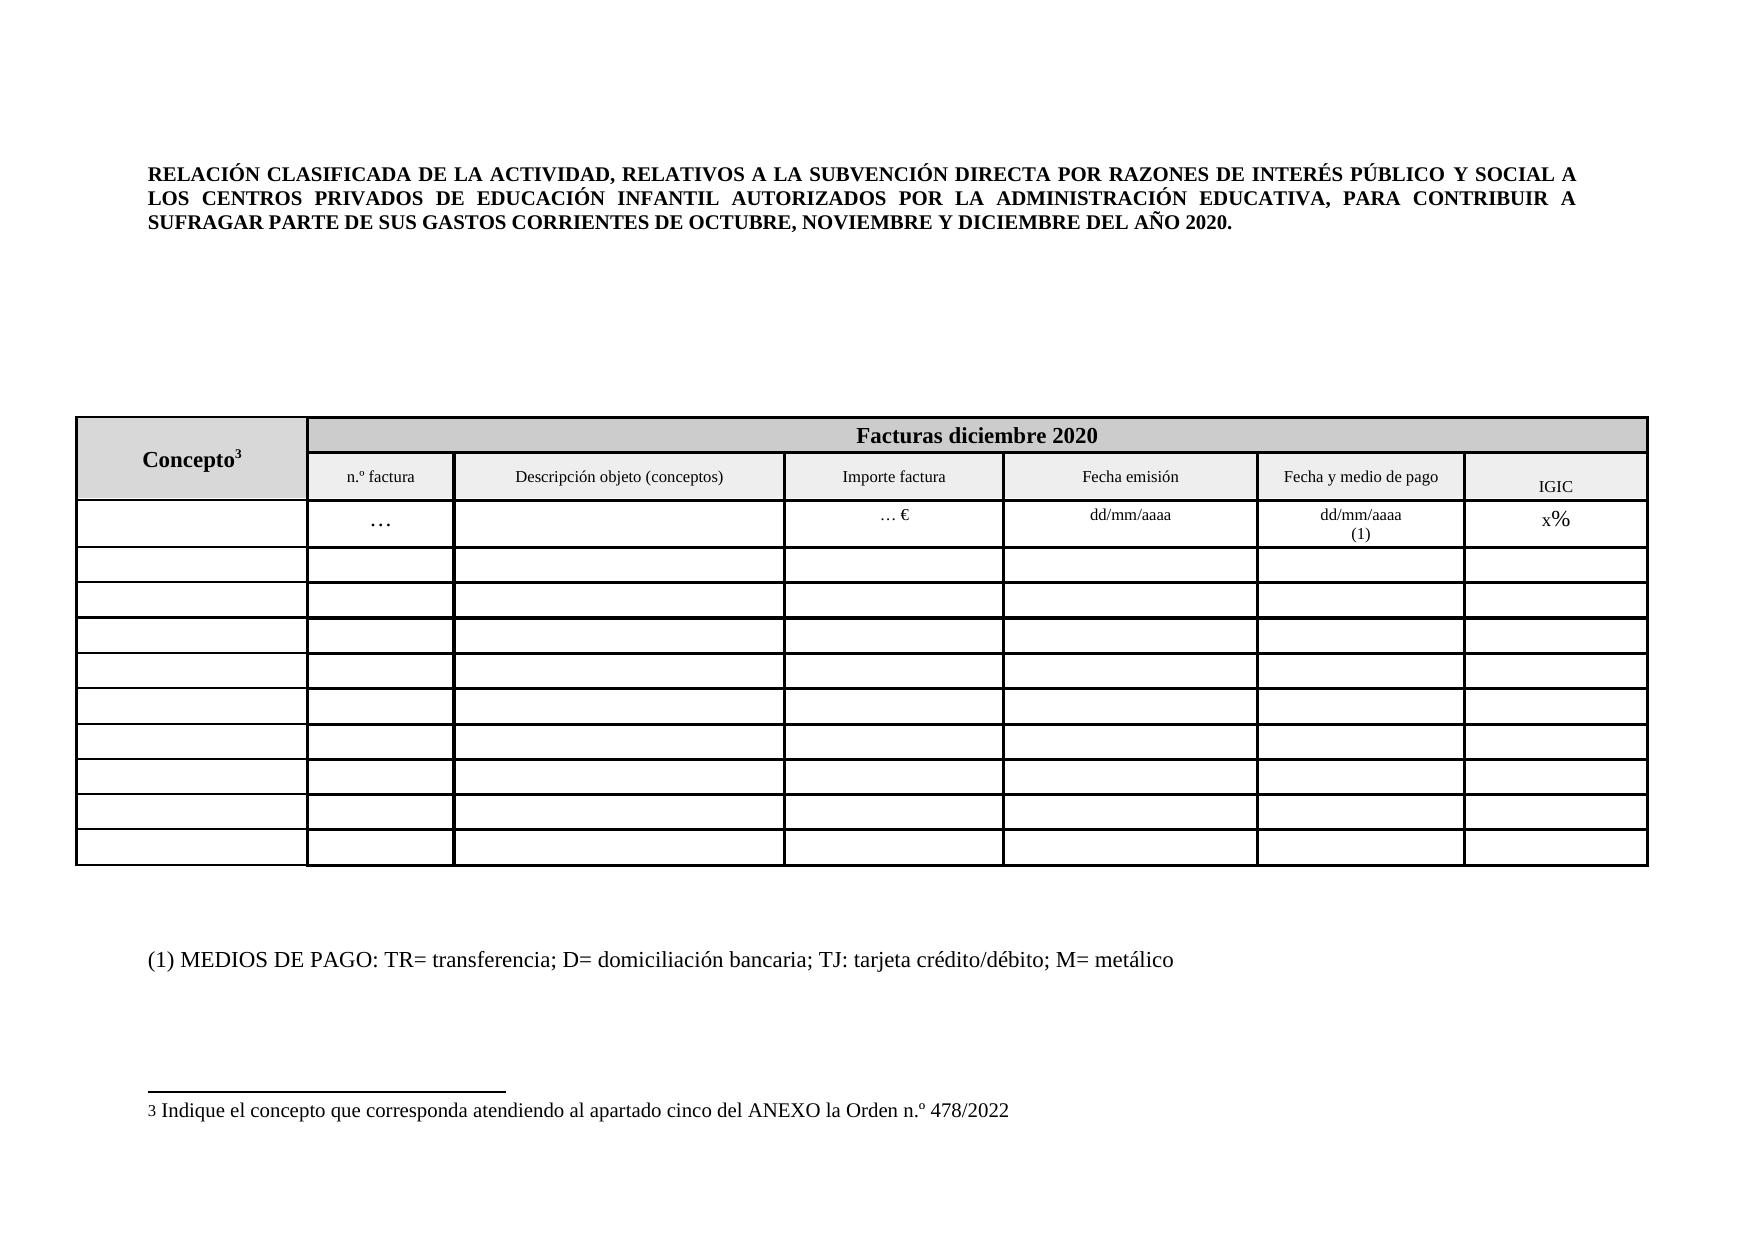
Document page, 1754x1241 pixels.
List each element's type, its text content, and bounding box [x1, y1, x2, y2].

table_cell [78, 619, 306, 652]
table_cell … € [786, 502, 1002, 546]
table_cell [1005, 584, 1256, 616]
table_cell [1466, 620, 1646, 652]
table_cell [309, 620, 452, 652]
table_cell [309, 831, 452, 864]
table_cell [309, 726, 452, 758]
table_cell [456, 584, 783, 616]
table_cell [786, 831, 1002, 864]
table_cell [1466, 831, 1646, 864]
table_cell [1259, 761, 1463, 793]
table_cell [1466, 761, 1646, 793]
table_cell [1005, 831, 1256, 864]
table_cell [1466, 655, 1646, 687]
table_cell [1466, 726, 1646, 758]
table_cell Importe factura [786, 454, 1002, 498]
table_cell [1466, 584, 1646, 616]
table_cell [1005, 761, 1256, 793]
table_header Concepto [78, 418, 306, 498]
table_cell [1005, 690, 1256, 722]
table_cell IGIC [1466, 454, 1646, 498]
table_cell [309, 761, 452, 793]
table_cell [1259, 690, 1463, 722]
table_cell [1259, 796, 1463, 828]
table_cell [78, 583, 306, 616]
table_cell [78, 725, 306, 758]
table_header Facturas diciembre 2020 [309, 419, 1646, 451]
table_cell dd/mm/aaaa (1) [1259, 502, 1463, 546]
table_cell [78, 795, 306, 828]
table_cell [1005, 726, 1256, 758]
table_cell [1259, 831, 1463, 864]
table_cell [1259, 726, 1463, 758]
table_cell [786, 796, 1002, 828]
table_cell [786, 761, 1002, 793]
table_cell [786, 690, 1002, 722]
table_cell … [309, 502, 452, 546]
table_cell [1466, 549, 1646, 581]
table_cell [78, 760, 306, 793]
table_cell [456, 549, 783, 581]
table_cell [309, 549, 452, 581]
table_cell [309, 690, 452, 722]
table_cell [456, 761, 783, 793]
table_cell Descripción objeto (conceptos) [456, 454, 783, 498]
table_cell [309, 796, 452, 828]
table_cell [786, 549, 1002, 581]
table_cell [78, 548, 306, 581]
table_cell [1259, 549, 1463, 581]
table_cell [786, 655, 1002, 687]
table_cell [786, 584, 1002, 616]
table_cell [456, 726, 783, 758]
table_cell dd/mm/aaaa [1005, 502, 1256, 546]
table_cell [309, 655, 452, 687]
table_cell [456, 655, 783, 687]
table_cell [1259, 655, 1463, 687]
table_cell [1259, 620, 1463, 652]
table_cell [456, 831, 783, 864]
table_cell [78, 654, 306, 687]
table_cell [1466, 796, 1646, 828]
table_cell n.º factura [309, 454, 452, 498]
table_cell [1005, 796, 1256, 828]
table_cell [1005, 655, 1256, 687]
table_cell [1466, 690, 1646, 722]
table_cell [456, 502, 783, 546]
table_cell [309, 584, 452, 616]
text (1) MEDIOS DE PAGO: TR= transferencia; D= domiciliación bancaria; TJ: tarjeta crédito/débito; M= metálico [148, 946, 1636, 972]
table_cell [456, 690, 783, 722]
table_cell [78, 830, 306, 864]
table_cell x% [1466, 502, 1646, 546]
table_cell [456, 796, 783, 828]
table_cell Fecha emisión [1005, 454, 1256, 498]
table_cell [786, 620, 1002, 652]
table_cell [456, 620, 783, 652]
table_cell [1005, 549, 1256, 581]
table_cell [78, 501, 306, 546]
table_cell [786, 726, 1002, 758]
table_cell [78, 689, 306, 722]
table_cell [1005, 620, 1256, 652]
table_cell Fecha y medio de pago [1259, 454, 1463, 498]
table_cell [1259, 584, 1463, 616]
